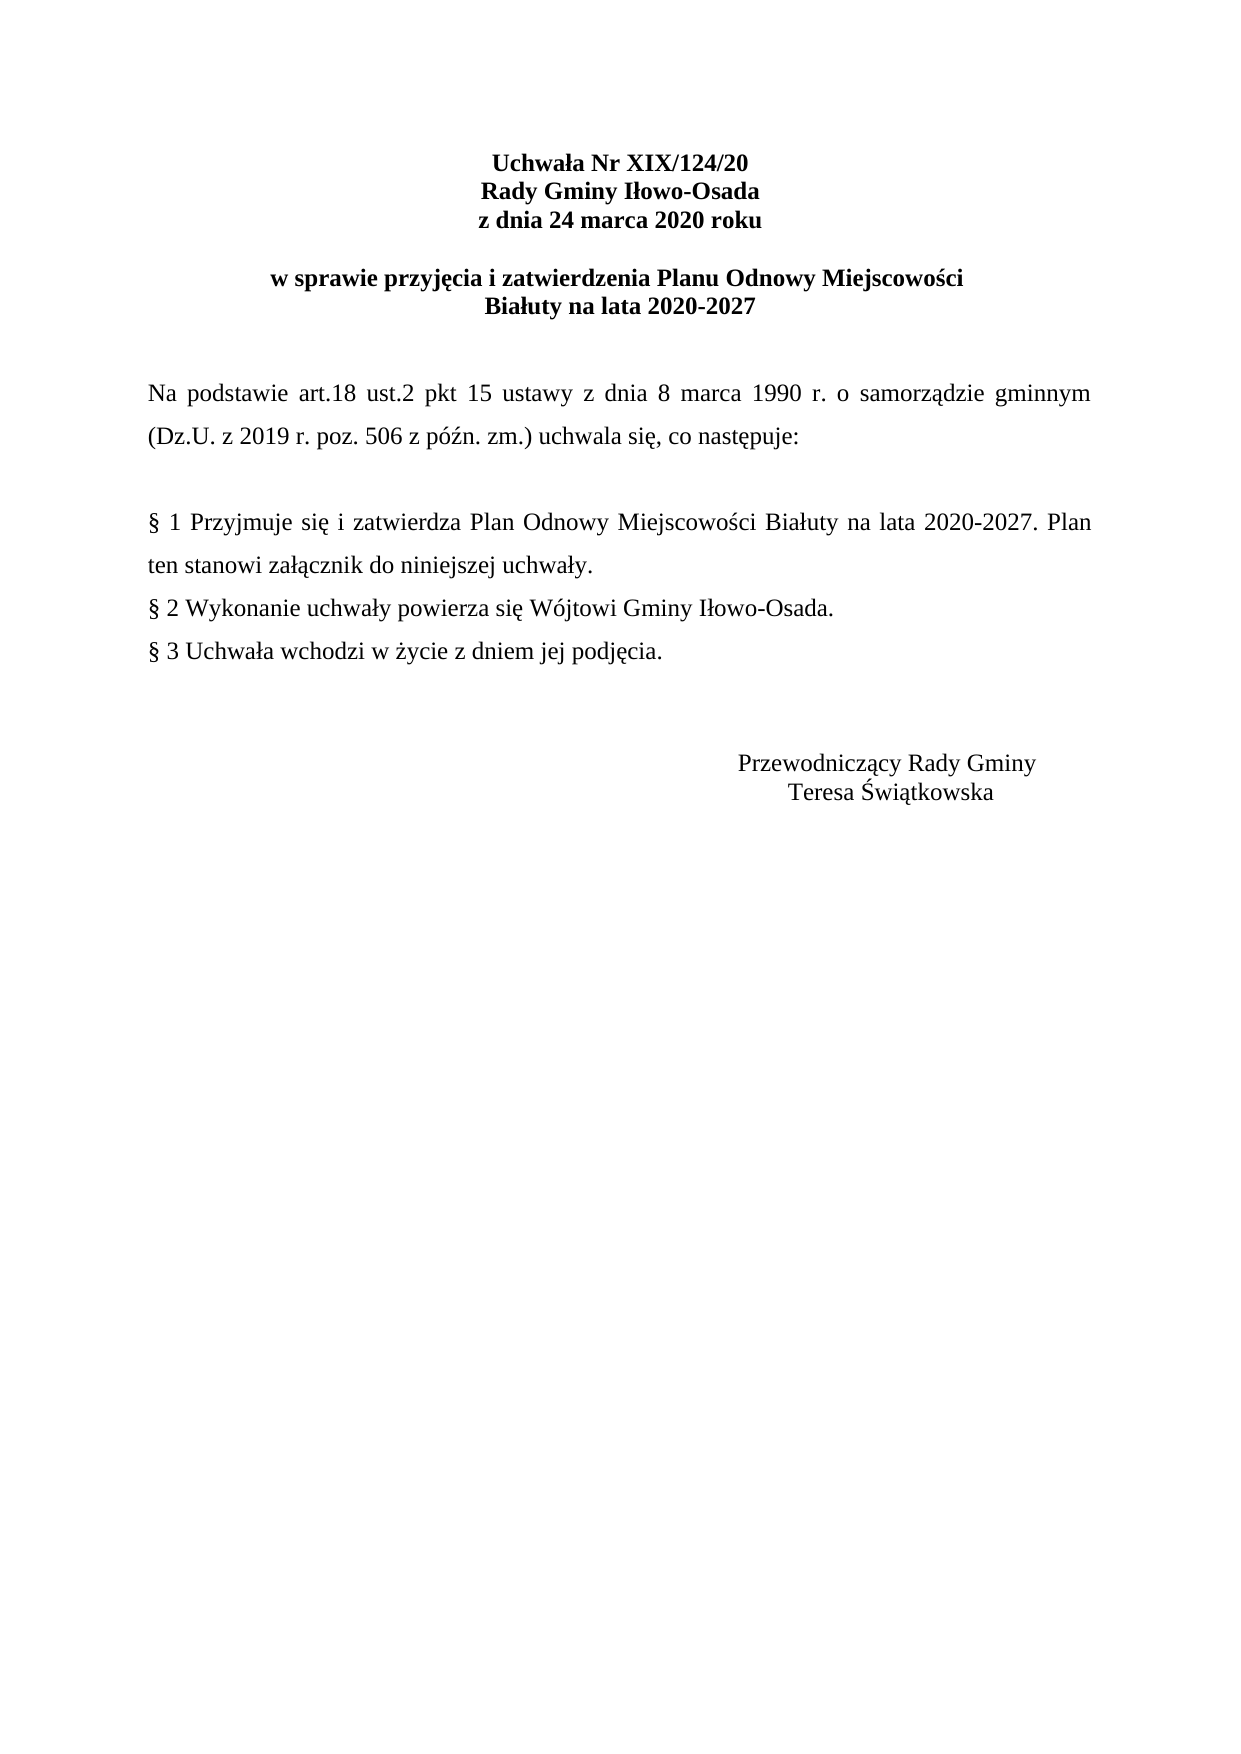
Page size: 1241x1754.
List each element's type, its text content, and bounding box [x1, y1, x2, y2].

text § 3 Uchwała wchodzi w życie z dniem jej podjęcia. [148, 636, 1093, 665]
text Na podstawie art.18 ust.2 pkt 15 ustawy z dnia 8 marca 1990 r. o samorządzie gminnym (Dz.U. z 2019 r. poz. 506 z późn. zm.) uchwala się, co następuje: [148, 378, 1093, 449]
text Teresa Świątkowska [738, 777, 1093, 805]
text § 2 Wykonanie uchwały powierza się Wójtowi Gminy Iłowo-Osada. [148, 593, 1093, 622]
text Rady Gminy Iłowo-Osada [148, 176, 1093, 205]
text w sprawie przyjęcia i zatwierdzenia Planu Odnowy Miejscowości Białuty na lata 2020-2027 [148, 263, 1093, 320]
text z dnia 24 marca 2020 roku [148, 205, 1093, 234]
text Przewodniczący Rady Gminy [738, 748, 1093, 777]
text § 1 Przyjmuje się i zatwierdza Plan Odnowy Miejscowości Białuty na lata 2020-2027. Plan ten stanowi załącznik do niniejszej uchwały. [148, 464, 1093, 579]
text Uchwała Nr XIX/124/20 [148, 148, 1093, 176]
